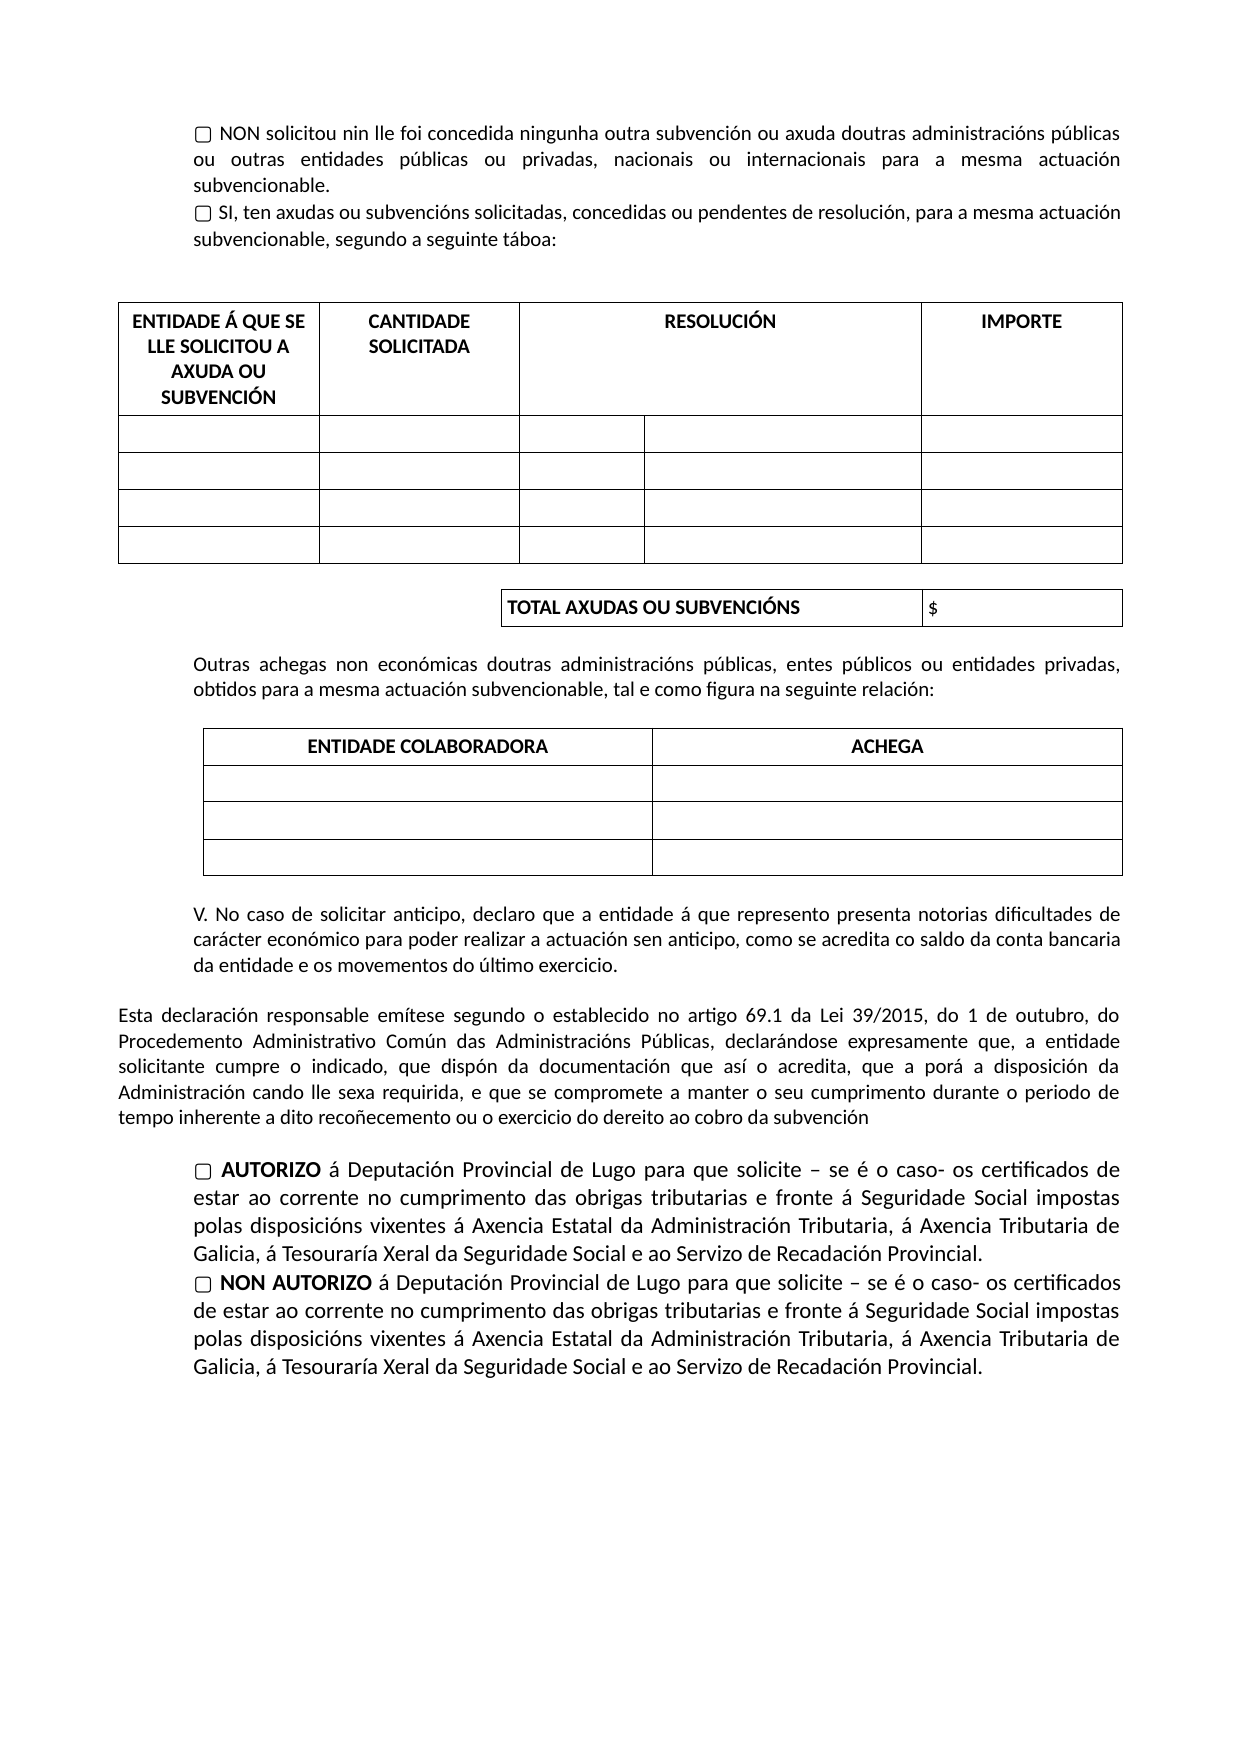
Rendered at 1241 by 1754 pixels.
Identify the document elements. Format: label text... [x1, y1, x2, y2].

table_cell [653, 802, 1122, 838]
text V. No caso de solicitar anticipo, declaro que a entidade á que represento presenta notorias dificultades de carácter económico para poder realizar a actuación sen anticipo, como se acredita co saldo da conta bancaria da entidade e os movementos do último exercicio. [193, 901, 1122, 977]
table_cell [320, 490, 519, 526]
table_cell [520, 453, 644, 489]
table_header ENTIDADE Á QUE SE LLE SOLICITOU A AXUDA OU SUBVENCIÓN [119, 303, 319, 415]
table_cell [653, 840, 1122, 875]
table_cell [645, 453, 921, 489]
table_cell [119, 527, 319, 563]
table_cell [922, 453, 1122, 489]
table_cell [922, 527, 1122, 563]
table_cell [320, 453, 519, 489]
table_cell [922, 490, 1122, 526]
table_header CANTIDADE SOLICITADA [320, 303, 519, 415]
table_cell [204, 766, 652, 801]
text ▢ SI, ten axudas ou subvencións solicitadas, concedidas ou pendentes de resolución, para a mesma actuación subvencionable, segundo a seguinte táboa: [193, 197, 1122, 251]
text ▢ AUTORIZO á Deputación Provincial de Lugo para que solicite – se é o caso- os certificados de estar ao corrente no cumprimento das obrigas tributarias e fronte á Seguridade Social impostas polas disposicións vixentes á Axencia Estatal da Administración Tributaria, á Axencia Tributaria de Galicia, á Tesouraría Xeral da Seguridade Social e ao Servizo de Recadación Provincial. [193, 1155, 1122, 1268]
table_cell [645, 527, 921, 563]
table_cell [645, 490, 921, 526]
table_cell [204, 802, 652, 838]
table_cell [320, 527, 519, 563]
table_cell [645, 416, 921, 452]
table_header RESOLUCIÓN [520, 303, 921, 415]
table_header $ [923, 590, 1122, 626]
table_cell [119, 453, 319, 489]
text Outras achegas non económicas doutras administracións públicas, entes públicos ou entidades privadas, obtidos para a mesma actuación subvencionable, tal e como figura na seguinte relación: [193, 651, 1122, 702]
table_header TOTAL AXUDAS OU SUBVENCIÓNS [502, 590, 922, 626]
text ▢ NON solicitou nin lle foi concedida ningunha outra subvención ou axuda doutras administracións públicas ou outras entidades públicas ou privadas, nacionais ou internacionais para a mesma actuación subvencionable. [193, 118, 1122, 197]
table_cell [520, 490, 644, 526]
table_cell [320, 416, 519, 452]
table_header ACHEGA [653, 729, 1122, 764]
table_cell [520, 527, 644, 563]
table_cell [204, 840, 652, 875]
table_cell [653, 766, 1122, 801]
text ▢ NON AUTORIZO á Deputación Provincial de Lugo para que solicite – se é o caso- os certificados de estar ao corrente no cumprimento das obrigas tributarias e fronte á Seguridade Social impostas polas disposicións vixentes á Axencia Estatal da Administración Tributaria, á Axencia Tributaria de Galicia, á Tesouraría Xeral da Seguridade Social e ao Servizo de Recadación Provincial. [193, 1268, 1122, 1380]
table_header IMPORTE [922, 303, 1122, 415]
table_cell [922, 416, 1122, 452]
text Esta declaración responsable emítese segundo o establecido no artigo 69.1 da Lei 39/2015, do 1 de outubro, do Procedemento Administrativo Común das Administracións Públicas, declarándose expresamente que, a entidade solicitante cumpre o indicado, que dispón da documentación que así o acredita, que a porá a disposición da Administración cando lle sexa requirida, e que se compromete a manter o seu cumprimento durante o periodo de tempo inherente a dito recoñecemento ou o exercicio do dereito ao cobro da subvención [118, 1003, 1122, 1130]
table_header ENTIDADE COLABORADORA [204, 729, 652, 764]
table_cell [119, 416, 319, 452]
table_cell [119, 490, 319, 526]
table_cell [520, 416, 644, 452]
